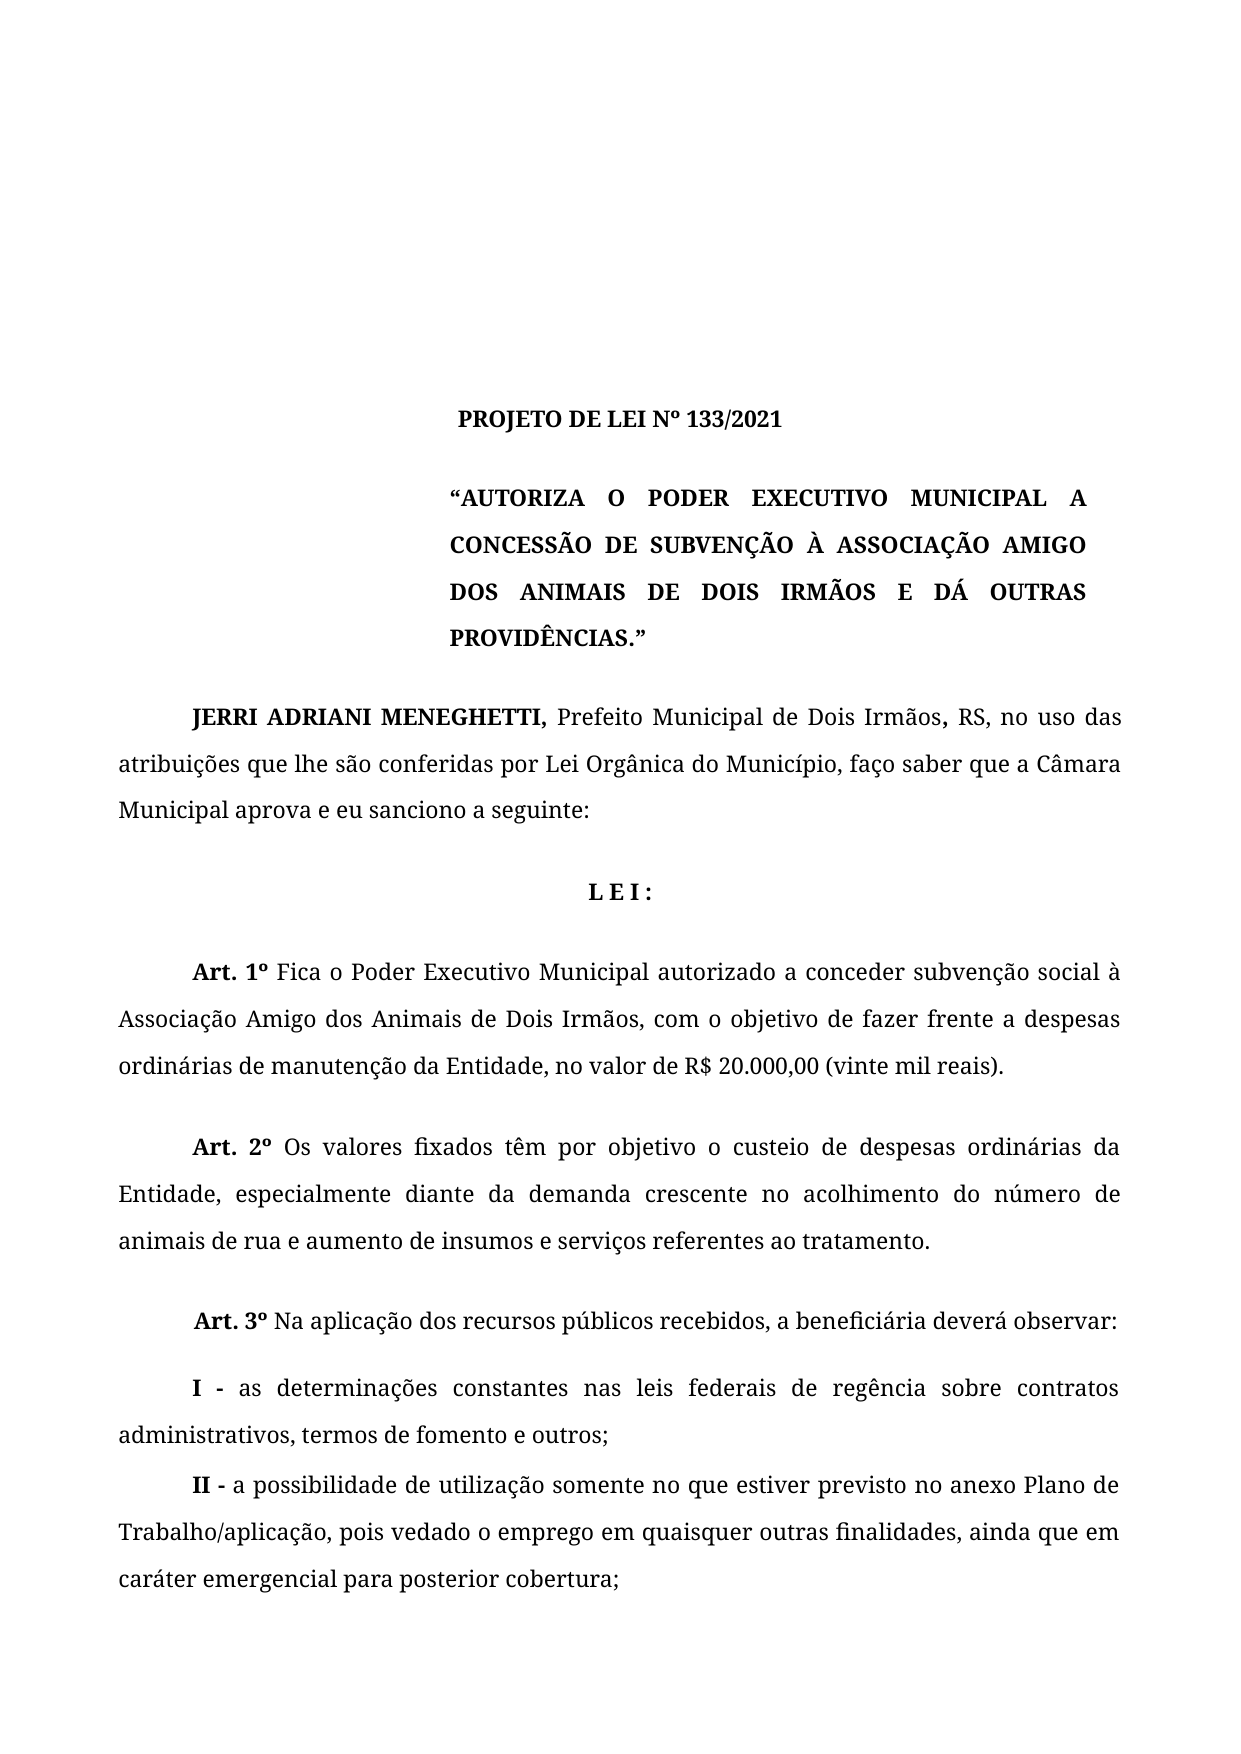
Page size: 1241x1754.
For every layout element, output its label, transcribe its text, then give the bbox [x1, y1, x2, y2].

text Art. 1º Fica o Poder Executivo Municipal autorizado a conceder subvenção social à Associação Amigo dos Animais de Dois Irmãos, com o objetivo de fazer frente a despesas ordinárias de manutenção da Entidade, no valor de R$ 20.000,00 (vinte mil reais). [118, 956, 1122, 1081]
text II - a possibilidade de utilização somente no que estiver previsto no anexo Plano de Trabalho/aplicação, pois vedado o emprego em quaisquer outras finalidades, ainda que em caráter emergencial para posterior cobertura; [118, 1469, 1120, 1594]
text Art. 3º Na aplicação dos recursos públicos recebidos, a beneficiária deverá observar: [120, 1305, 1121, 1336]
text JERRI ADRIANI MENEGHETTI, Prefeito Municipal de Dois Irmãos, RS, no uso das atribuições que lhe são conferidas por Lei Orgânica do Município, faço saber que a Câmara Municipal aprova e eu sanciono a seguinte: [118, 701, 1122, 826]
table_header “AUTORIZA O PODER EXECUTIVO MUNICIPAL A CONCESSÃO DE SUBVENÇÃO À ASSOCIAÇÃO AMIGO DOS ANIMAIS DE DOIS IRMÃOS E DÁ OUTRAS PROVIDÊNCIAS.” [438, 482, 1098, 667]
subtitle L E I : [118, 875, 1122, 907]
text Art. 2º Os valores fixados têm por objetivo o custeio de despesas ordinárias da Entidade, especialmente diante da demanda crescente no acolhimento do número de animais de rua e aumento de insumos e serviços referentes ao tratamento. [118, 1131, 1122, 1256]
text I - as determinações constantes nas leis federais de regência sobre contratos administrativos, termos de fomento e outros; [118, 1372, 1120, 1450]
table_header [107, 482, 438, 667]
subtitle PROJETO DE LEI Nº 133/2021 [118, 403, 1122, 434]
